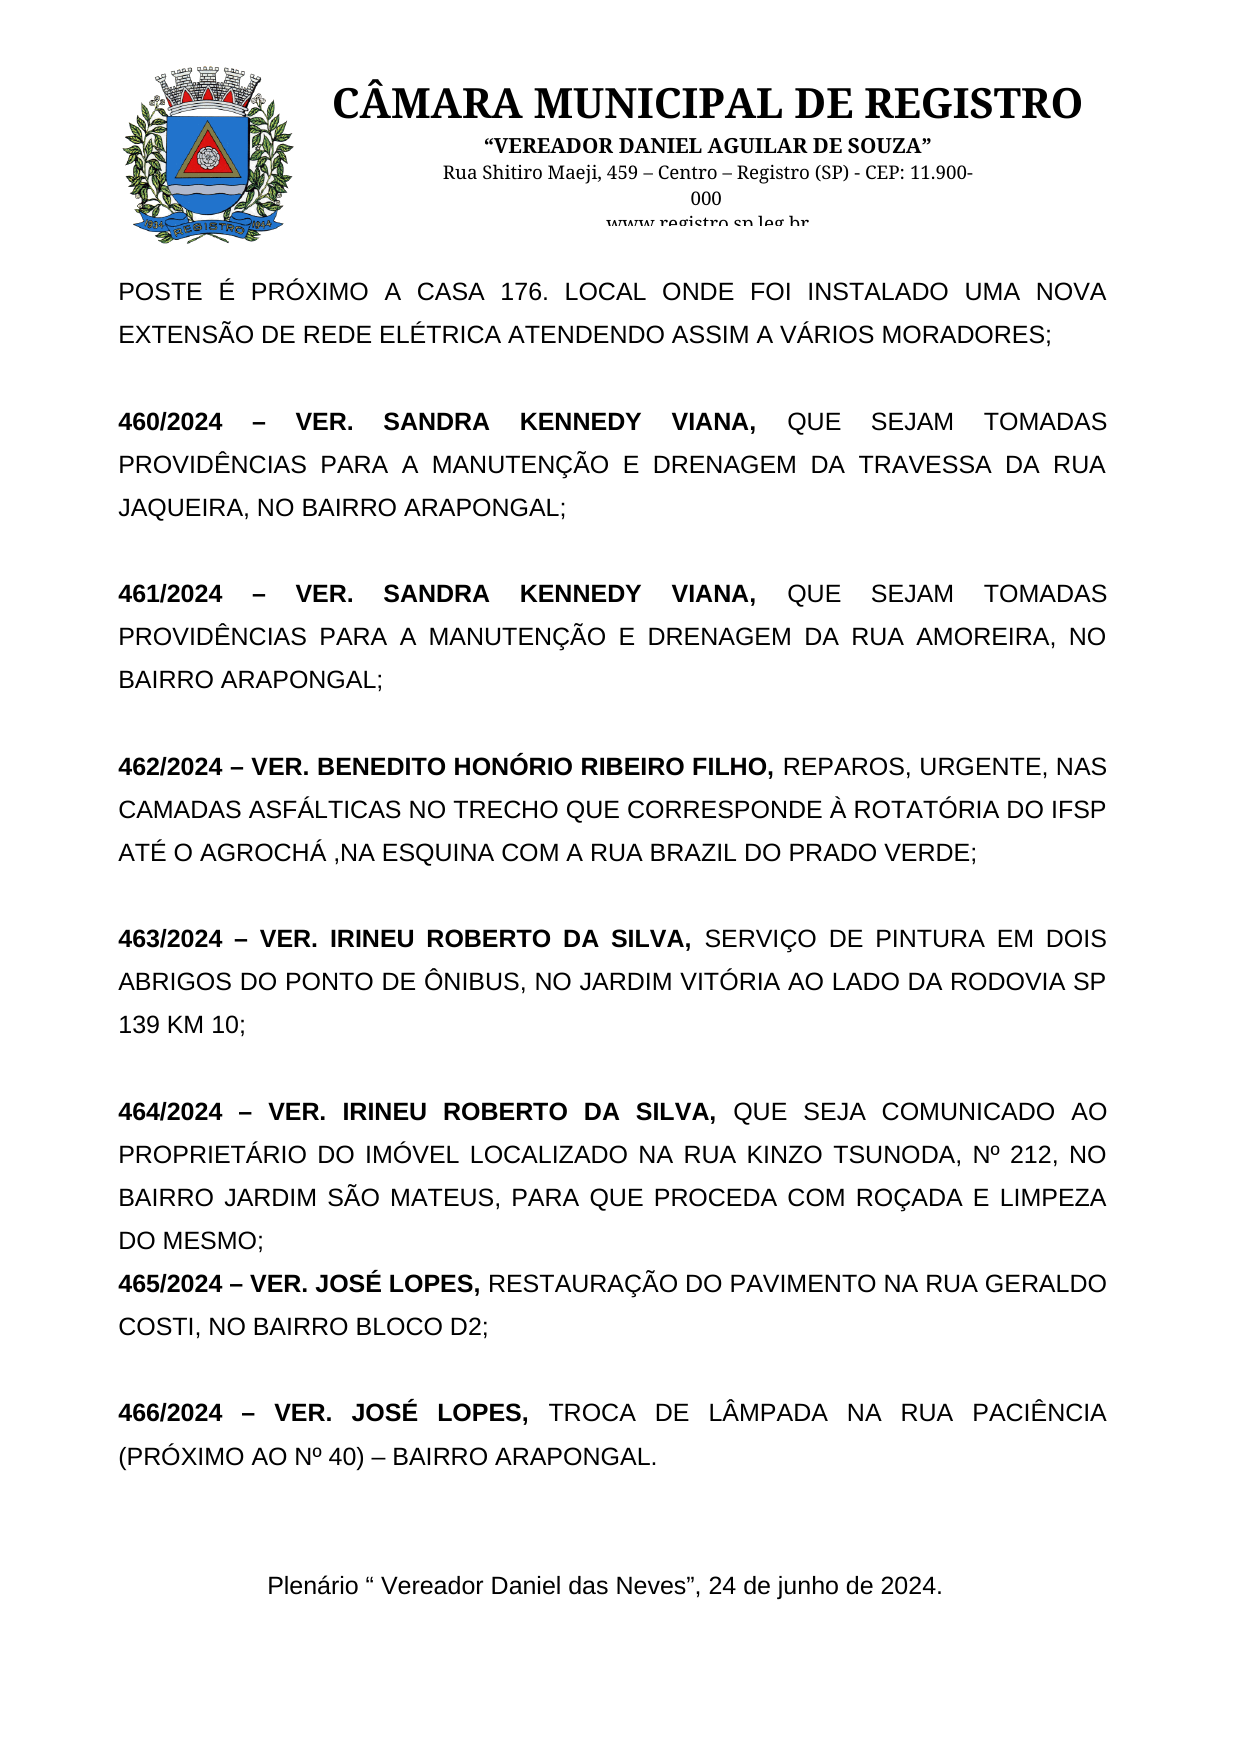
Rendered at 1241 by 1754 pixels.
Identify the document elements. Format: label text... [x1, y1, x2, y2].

text Plenário “ Vereador Daniel das Neves”, 24 de junho de 2024. [103, 1571, 1107, 1599]
text 463/2024 – VER. IRINEU ROBERTO DA SILVA, SERVIÇO DE PINTURA EM DOIS ABRIGOS DO PONTO DE ÔNIBUS, NO JARDIM VITÓRIA AO LADO DA RODOVIA SP 139 KM 10; [118, 924, 1107, 1039]
text 460/2024 – VER. SANDRA KENNEDY VIANA, QUE SEJAM TOMADAS PROVIDÊNCIAS PARA A MANUTENÇÃO E DRENAGEM DA TRAVESSA DA RUA JAQUEIRA, NO BAIRRO ARAPONGAL; [118, 406, 1107, 521]
text 461/2024 – VER. SANDRA KENNEDY VIANA, QUE SEJAM TOMADAS PROVIDÊNCIAS PARA A MANUTENÇÃO E DRENAGEM DA RUA AMOREIRA, NO BAIRRO ARAPONGAL; [118, 579, 1107, 694]
text 462/2024 – VER. BENEDITO HONÓRIO RIBEIRO FILHO, REPAROS, URGENTE, NAS CAMADAS ASFÁLTICAS NO TRECHO QUE CORRESPONDE À ROTATÓRIA DO IFSP ATÉ O AGROCHÁ ,NA ESQUINA COM A RUA BRAZIL DO PRADO VERDE; [118, 751, 1107, 866]
picture [118, 61, 298, 249]
text 466/2024 – VER. JOSÉ LOPES, TROCA DE LÂMPADA NA RUA PACIÊNCIA (PRÓXIMO AO Nº 40) – BAIRRO ARAPONGAL. [118, 1398, 1107, 1470]
text POSTE É PRÓXIMO A CASA 176. LOCAL ONDE FOI INSTALADO UMA NOVA EXTENSÃO DE REDE ELÉTRICA ATENDENDO ASSIM A VÁRIOS MORADORES; [118, 277, 1107, 349]
text 465/2024 – VER. JOSÉ LOPES, RESTAURAÇÃO DO PAVIMENTO NA RUA GERALDO COSTI, NO BAIRRO BLOCO D2; [118, 1269, 1107, 1341]
text 464/2024 – VER. IRINEU ROBERTO DA SILVA, QUE SEJA COMUNICADO AO PROPRIETÁRIO DO IMÓVEL LOCALIZADO NA RUA KINZO TSUNODA, Nº 212, NO BAIRRO JARDIM SÃO MATEUS, PARA QUE PROCEDA COM ROÇADA E LIMPEZA DO MESMO; [118, 1096, 1107, 1254]
